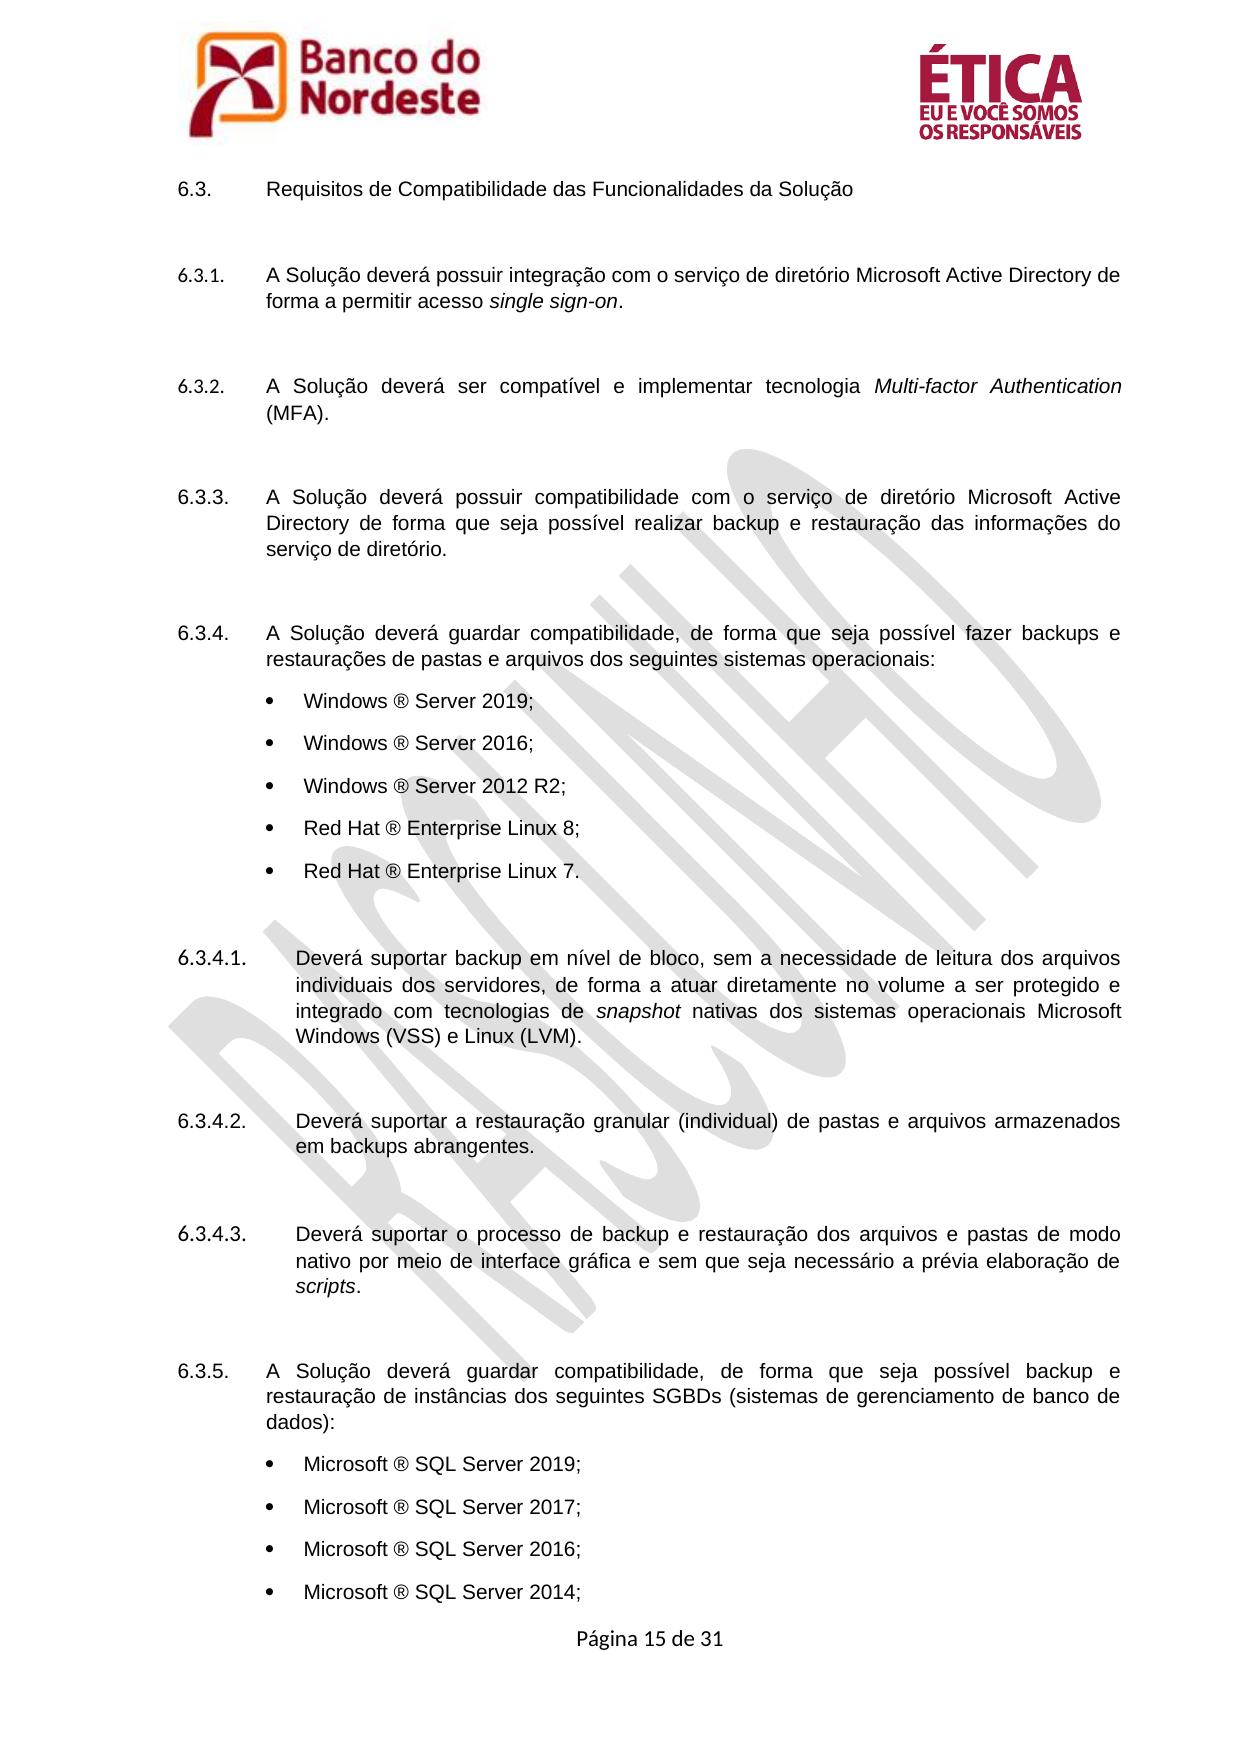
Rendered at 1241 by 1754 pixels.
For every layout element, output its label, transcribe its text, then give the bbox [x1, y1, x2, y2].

list Windows ® Server 2016; [266, 731, 565, 755]
list Deverá suportar backup em nível de bloco, sem a necessidade de leitura dos arquivos individuais dos servidores, de forma a atuar diretamente no volume a ser protegido e integrado com tecnologias de snapshot nativas dos sistemas operacionais Microsoft Windows (VSS) e Linux (LVM). [521, 943, 761, 1048]
list Deverá suportar backup em nível de bloco, sem a necessidade de leitura dos arquivos individuais dos servidores, de forma a atuar diretamente no volume a ser protegido e integrado com tecnologias de snapshot nativas dos sistemas operacionais Microsoft Windows (VSS) e Linux (LVM). [402, 943, 599, 1048]
list Deverá suportar o processo de backup e restauração dos arquivos e pastas de modo nativo por meio de interface gráfica e sem que seja necessário a prévia elaboração de scripts. [444, 1219, 568, 1298]
list Windows ® Server 2012 R2; [842, 774, 945, 798]
list [656, 731, 738, 755]
list [962, 731, 1054, 755]
list Windows ® Server 2012 R2; [717, 774, 781, 798]
list Windows ® Server 2012 R2; [611, 774, 669, 798]
list A Solução deverá possuir compatibilidade com o serviço de diretório Microsoft Active Directory de forma que seja possível realizar backup e restauração das informações do serviço de diretório. [826, 485, 1122, 560]
list Deverá suportar o processo de backup e restauração dos arquivos e pastas de modo nativo por meio de interface gráfica e sem que seja necessário a prévia elaboração de scripts. [177, 1219, 438, 1298]
list Windows ® Server 2012 R2; [947, 774, 1019, 798]
list Red Hat ® Enterprise Linux 8; [777, 816, 823, 840]
list Red Hat ® Enterprise Linux 7. [753, 858, 836, 882]
list A Solução deverá possuir compatibilidade com o serviço de diretório Microsoft Active Directory de forma que seja possível realizar backup e restauração das informações do serviço de diretório. [772, 494, 888, 560]
list Windows ® Server 2012 R2; [500, 774, 608, 798]
list A Solução deverá guardar compatibilidade, de forma que seja possível fazer backups e restaurações de pastas e arquivos dos seguintes sistemas operacionais: [978, 621, 1122, 671]
list Deverá suportar a restauração granular (individual) de pastas e arquivos armazenados em backups abrangentes. [641, 1109, 1122, 1158]
list A Solução deverá ser compatível e implementar tecnologia Multi-factor Authentication (MFA). [177, 373, 1122, 424]
list Red Hat ® Enterprise Linux 7. [926, 858, 1122, 882]
list A Solução deverá guardar compatibilidade, de forma que seja possível fazer backups e restaurações de pastas e arquivos dos seguintes sistemas operacionais: [689, 621, 818, 671]
list Red Hat ® Enterprise Linux 8; [542, 816, 650, 840]
list A Solução deverá guardar compatibilidade, de forma que seja possível fazer backups e restaurações de pastas e arquivos dos seguintes sistemas operacionais: [794, 621, 869, 671]
list Red Hat ® Enterprise Linux 8; [884, 816, 987, 840]
list Windows ® Server 2019; [696, 689, 754, 713]
list [1069, 731, 1122, 755]
list Deverá suportar backup em nível de bloco, sem a necessidade de leitura dos arquivos individuais dos servidores, de forma a atuar diretamente no volume a ser protegido e integrado com tecnologias de snapshot nativas dos sistemas operacionais Microsoft Windows (VSS) e Linux (LVM). [305, 943, 507, 1048]
list Windows ® Server 2012 R2; [669, 774, 717, 798]
list Windows ® Server 2019; [862, 689, 912, 713]
list Windows ® Server 2012 R2; [781, 774, 839, 798]
list Deverá suportar backup em nível de bloco, sem a necessidade de leitura dos arquivos individuais dos servidores, de forma a atuar diretamente no volume a ser protegido e integrado com tecnologias de snapshot nativas dos sistemas operacionais Microsoft Windows (VSS) e Linux (LVM). [177, 943, 359, 1048]
list Red Hat ® Enterprise Linux 7. [865, 858, 923, 882]
list A Solução deverá guardar compatibilidade, de forma que seja possível fazer backups e restaurações de pastas e arquivos dos seguintes sistemas operacionais: [177, 621, 654, 671]
list Microsoft ® SQL Server 2017; [266, 1495, 1122, 1519]
list Deverá suportar a restauração granular (individual) de pastas e arquivos armazenados em backups abrangentes. [177, 1109, 298, 1158]
list Windows ® Server 2012 R2; [1094, 774, 1122, 798]
list Red Hat ® Enterprise Linux 8; [266, 816, 417, 840]
list Red Hat ® Enterprise Linux 7. [584, 858, 692, 882]
list Windows ® Server 2012 R2; [266, 774, 498, 798]
list Red Hat ® Enterprise Linux 8; [653, 816, 711, 840]
list Deverá suportar backup em nível de bloco, sem a necessidade de leitura dos arquivos individuais dos servidores, de forma a atuar diretamente no volume a ser protegido e integrado com tecnologias de snapshot nativas dos sistemas operacionais Microsoft Windows (VSS) e Linux (LVM). [669, 943, 801, 1032]
list Deverá suportar a restauração granular (individual) de pastas e arquivos armazenados em backups abrangentes. [275, 1109, 364, 1158]
list Red Hat ® Enterprise Linux 7. [455, 858, 582, 882]
list Microsoft ® SQL Server 2019; [266, 1452, 1122, 1476]
list Deverá suportar a restauração granular (individual) de pastas e arquivos armazenados em backups abrangentes. [503, 1109, 654, 1158]
list Deverá suportar a restauração granular (individual) de pastas e arquivos armazenados em backups abrangentes. [433, 1109, 506, 1158]
list Red Hat ® Enterprise Linux 8; [446, 816, 540, 840]
list Windows ® Server 2019; [1038, 689, 1122, 713]
list Windows ® Server 2019; [266, 689, 523, 713]
list [904, 731, 960, 755]
list Requisitos de Compatibilidade das Funcionalidades da Solução [177, 177, 1122, 201]
list A Solução deverá guardar compatibilidade, de forma que seja possível backup e restauração de instâncias dos seguintes SGBDs (sistemas de gerenciamento de banco de dados): [177, 1359, 1122, 1434]
list Red Hat ® Enterprise Linux 8; [823, 816, 881, 840]
list Red Hat ® Enterprise Linux 8; [989, 816, 1122, 840]
list Red Hat ® Enterprise Linux 8; [711, 816, 776, 840]
list Microsoft ® SQL Server 2014; [266, 1579, 1122, 1603]
list A Solução deverá possuir compatibilidade com o serviço de diretório Microsoft Active Directory de forma que seja possível realizar backup e restauração das informações do serviço de diretório. [177, 485, 772, 560]
list [568, 731, 626, 755]
list Windows ® Server 2019; [915, 689, 1031, 713]
list Windows ® Server 2019; [597, 689, 696, 713]
list A Solução deverá guardar compatibilidade, de forma que seja possível fazer backups e restaurações de pastas e arquivos dos seguintes sistemas operacionais: [628, 621, 712, 671]
list Deverá suportar a restauração granular (individual) de pastas e arquivos armazenados em backups abrangentes. [356, 1109, 451, 1158]
list Red Hat ® Enterprise Linux 7. [266, 858, 336, 882]
list A Solução deverá possuir integração com o serviço de diretório Microsoft Active Directory de forma a permitir acesso single sign-on. [177, 262, 1122, 313]
list Deverá suportar backup em nível de bloco, sem a necessidade de leitura dos arquivos individuais dos servidores, de forma a atuar diretamente no volume a ser protegido e integrado com tecnologias de snapshot nativas dos sistemas operacionais Microsoft Windows (VSS) e Linux (LVM). [777, 943, 1122, 1048]
list [830, 731, 902, 755]
list Red Hat ® Enterprise Linux 7. [384, 858, 445, 882]
list Windows ® Server 2019; [526, 689, 584, 713]
list A Solução deverá guardar compatibilidade, de forma que seja possível fazer backups e restaurações de pastas e arquivos dos seguintes sistemas operacionais: [848, 621, 998, 671]
list Microsoft ® SQL Server 2016; [266, 1537, 1122, 1561]
list Deverá suportar o processo de backup e restauração dos arquivos e pastas de modo nativo por meio de interface gráfica e sem que seja necessário a prévia elaboração de scripts. [526, 1219, 1122, 1298]
list Windows ® Server 2019; [757, 689, 821, 713]
list Red Hat ® Enterprise Linux 7. [695, 858, 753, 882]
list Deverá suportar o processo de backup e restauração dos arquivos e pastas de modo nativo por meio de interface gráfica e sem que seja necessário a prévia elaboração de scripts. [389, 1219, 517, 1298]
list [738, 731, 796, 755]
